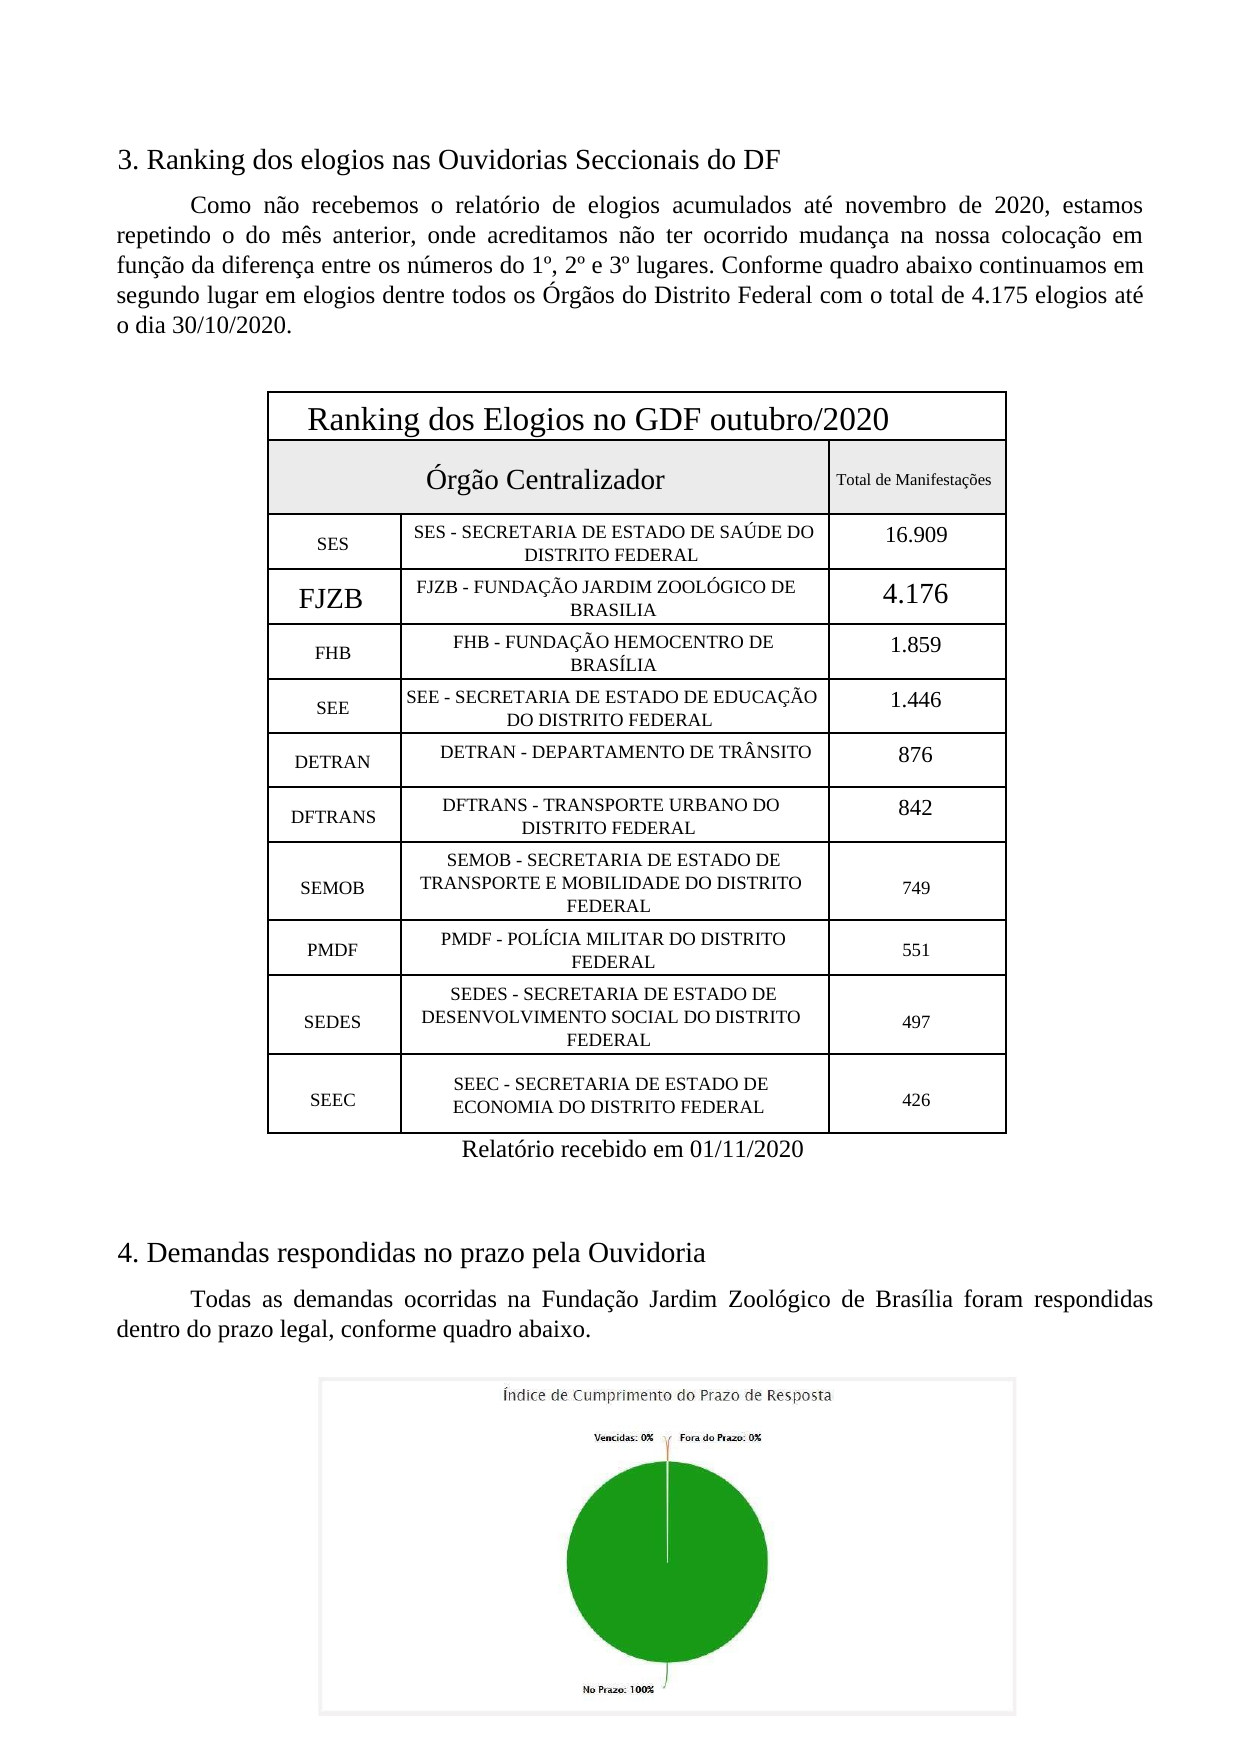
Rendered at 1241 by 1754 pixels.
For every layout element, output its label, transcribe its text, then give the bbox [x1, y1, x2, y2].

table_cell SEE [269, 680, 400, 732]
table_cell DFTRANS - TRANSPORTE URBANO DO DISTRITO FEDERAL [402, 788, 828, 841]
table_cell FJZB - FUNDAÇÃO JARDIM ZOOLÓGICO DE BRASILIA [402, 570, 828, 622]
table_cell 842 [830, 788, 1005, 841]
table_cell 16.909 [830, 515, 1005, 567]
table_cell SEDES [269, 976, 400, 1053]
table_cell FHB - FUNDAÇÃO HEMOCENTRO DE BRASÍLIA [402, 625, 828, 677]
table_cell SEEC - SECRETARIA DE ESTADO DE ECONOMIA DO DISTRITO FEDERAL [402, 1055, 828, 1132]
table_header Ranking dos Elogios no GDF outubro/2020 [269, 393, 1005, 439]
table_cell Total de Manifestações [830, 441, 1005, 513]
table_cell DETRAN [269, 734, 400, 786]
table_cell SEEC [269, 1055, 400, 1132]
table_cell 551 [830, 921, 1005, 974]
table_cell 876 [830, 734, 1005, 786]
table_cell SEMOB [269, 843, 400, 919]
table_cell PMDF [269, 921, 400, 974]
table_cell 1.859 [830, 625, 1005, 677]
table_cell 4.176 [830, 570, 1005, 622]
table_cell SES [269, 515, 400, 567]
table_cell 497 [830, 976, 1005, 1053]
table_cell Órgão Centralizador [269, 441, 828, 513]
text Relatório recebido em 01/11/2020 [108, 1134, 1164, 1162]
table_cell SEDES - SECRETARIA DE ESTADO DE DESENVOLVIMENTO SOCIAL DO DISTRITO FEDERAL [402, 976, 828, 1053]
subtitle 4. Demandas respondidas no prazo pela Ouvidoria [117, 1235, 1164, 1269]
subtitle 3. Ranking dos elogios nas Ouvidorias Seccionais do DF [117, 142, 1164, 175]
table_cell FJZB [269, 570, 400, 622]
table_cell 426 [830, 1055, 1005, 1132]
table_cell FHB [269, 625, 400, 677]
table_cell DFTRANS [269, 788, 400, 841]
table_cell SEE - SECRETARIA DE ESTADO DE EDUCAÇÃO DO DISTRITO FEDERAL [402, 680, 828, 732]
text Todas as demandas ocorridas na Fundação Jardim Zoológico de Brasília foram respondidas dentro do prazo legal, conforme quadro abaixo. [116, 1284, 1154, 1343]
table_cell 749 [830, 843, 1005, 919]
table_cell DETRAN - DEPARTAMENTO DE TRÂNSITO [402, 734, 828, 786]
table_cell SEMOB - SECRETARIA DE ESTADO DE TRANSPORTE E MOBILIDADE DO DISTRITO FEDERAL [402, 843, 828, 919]
table_cell 1.446 [830, 680, 1005, 732]
table_cell SES - SECRETARIA DE ESTADO DE SAÚDE DO DISTRITO FEDERAL [402, 515, 828, 567]
table_cell PMDF - POLÍCIA MILITAR DO DISTRITO FEDERAL [402, 921, 828, 974]
text Como não recebemos o relatório de elogios acumulados até novembro de 2020, estamos repetindo o do mês anterior, onde acreditamos não ter ocorrido mudança na nossa colocação em função da diferença entre os números do 1º, 2º e 3º lugares. Conforme quadro abaixo continuamos em segundo lugar em elogios dentre todos os Órgãos do Distrito Federal com o total de 4.175 elogios até o dia 30/10/2020. [116, 190, 1145, 339]
